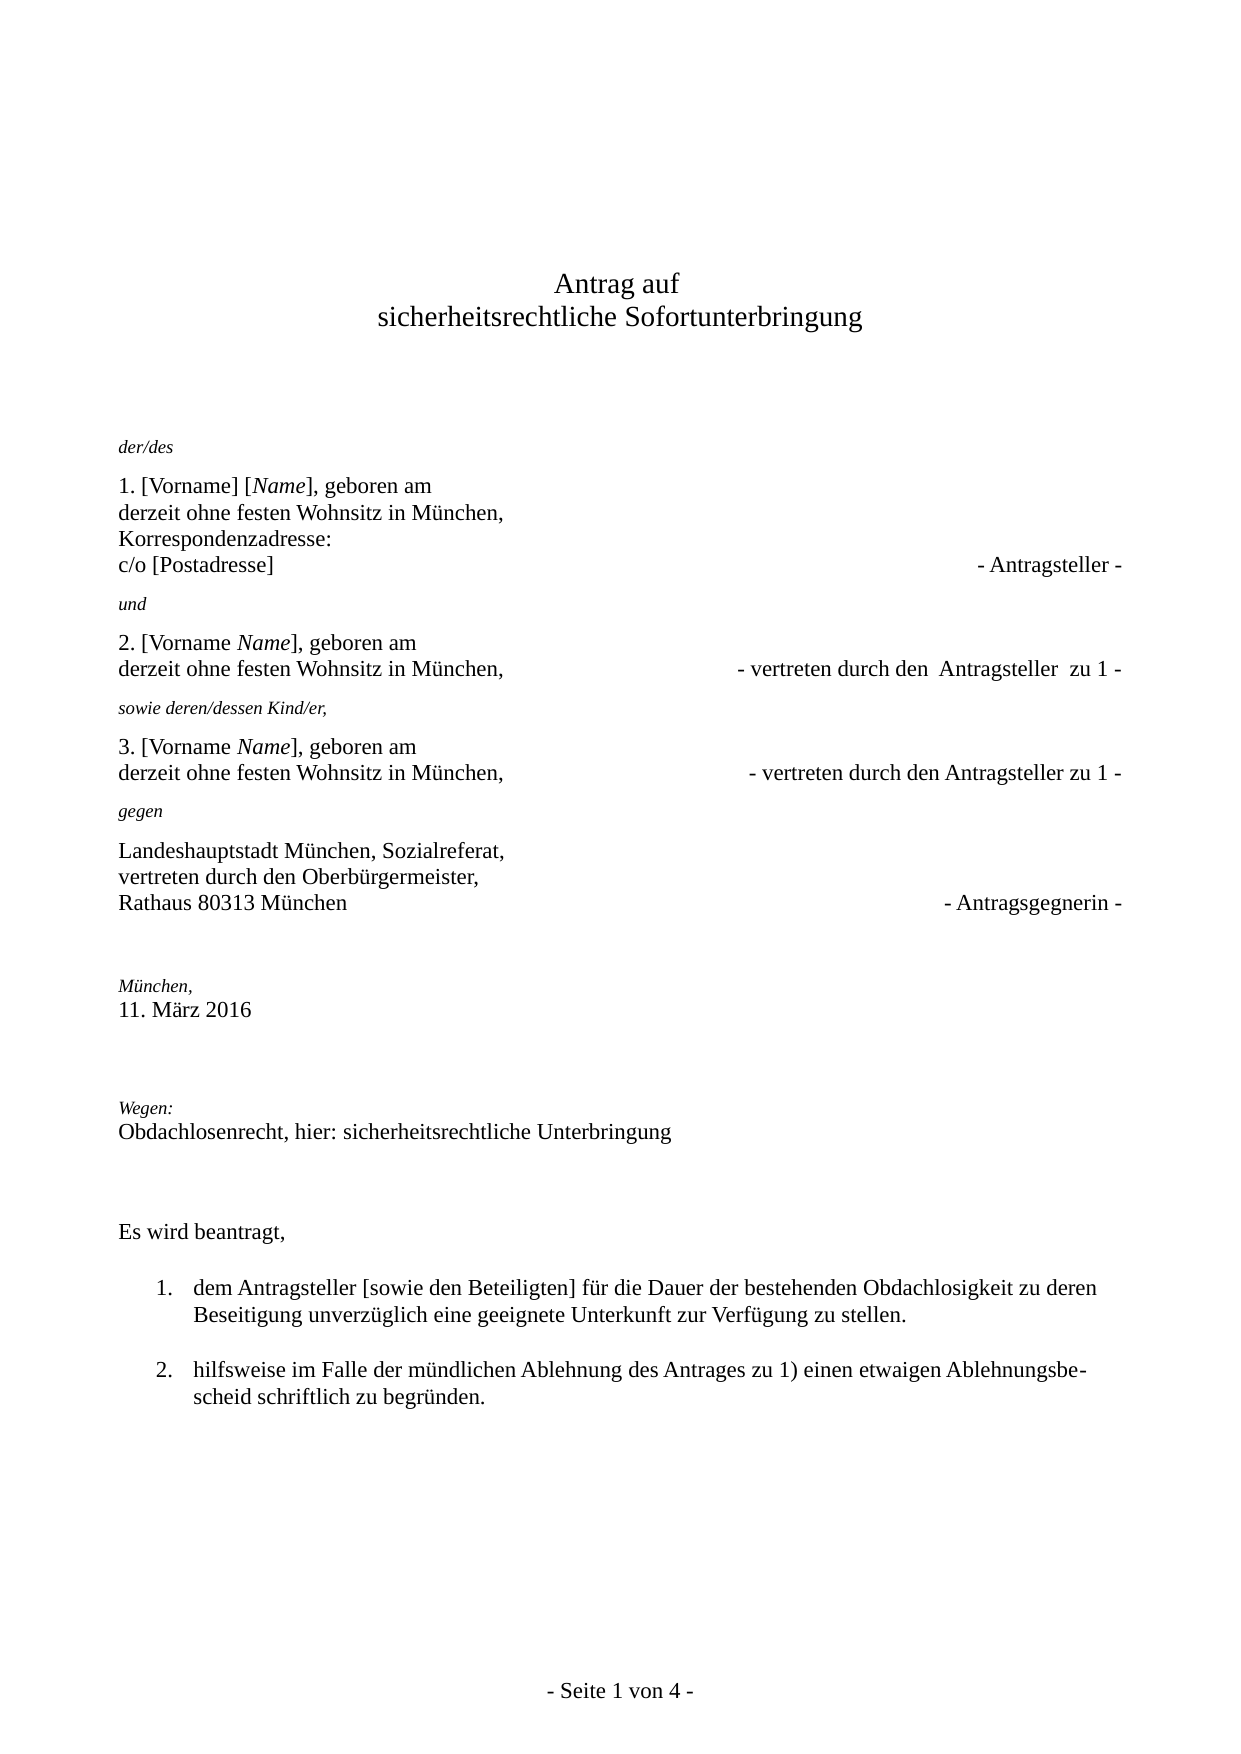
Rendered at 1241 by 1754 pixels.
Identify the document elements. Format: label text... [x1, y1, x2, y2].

table_header - vertreten durch den Antragsteller zu 1 - [620, 733, 1122, 786]
text Wegen: Obdachlosenrecht, hier: sicherheitsrechtliche Unterbringung [118, 1097, 1122, 1144]
text Es wird beantragt, [118, 1218, 1122, 1245]
table_header 2. [Vorname Name], geboren am derzeit ohne festen Wohnsitz in München, [118, 629, 620, 682]
text München, [118, 975, 1122, 996]
text sowie deren/dessen Kind/er, [118, 697, 1122, 718]
text Antrag auf sicherheitsrechtliche Sofortunterbringung [118, 266, 1122, 333]
table_header 3. [Vorname Name], geboren am derzeit ohne festen Wohnsitz in München, [118, 733, 620, 786]
table_header - vertreten durch den Antragsteller zu 1 - [620, 629, 1122, 682]
text 11. März 2016 [118, 996, 1122, 1023]
list dem Antragsteller [sowie den Beteiligten] für die Dauer der bestehenden Obdachlosigkeit zu deren Beseitigung unverzüglich eine geeignete Unterkunft zur Verfügung zu stellen. [156, 1274, 1122, 1327]
table_header Landeshauptstadt München, Sozialreferat, vertreten durch den Oberbürgermeister, Rathaus 80313 München [118, 837, 620, 916]
table_header - Antragsgegnerin - [620, 837, 1122, 916]
text und [118, 593, 1122, 614]
text der/des [118, 436, 1122, 458]
table_header - Antragsteller - [620, 473, 1122, 578]
list hilfsweise im Falle der mündlichen Ablehnung des Antrages zu 1) einen etwaigen Ablehnungsbe­scheid schriftlich zu begründen. [156, 1356, 1122, 1409]
table_header 1. [Vorname] [Name], geboren am derzeit ohne festen Wohnsitz in München, Korrespondenzadresse: c/o [Postadresse] [118, 473, 620, 578]
text gegen [118, 800, 1122, 822]
